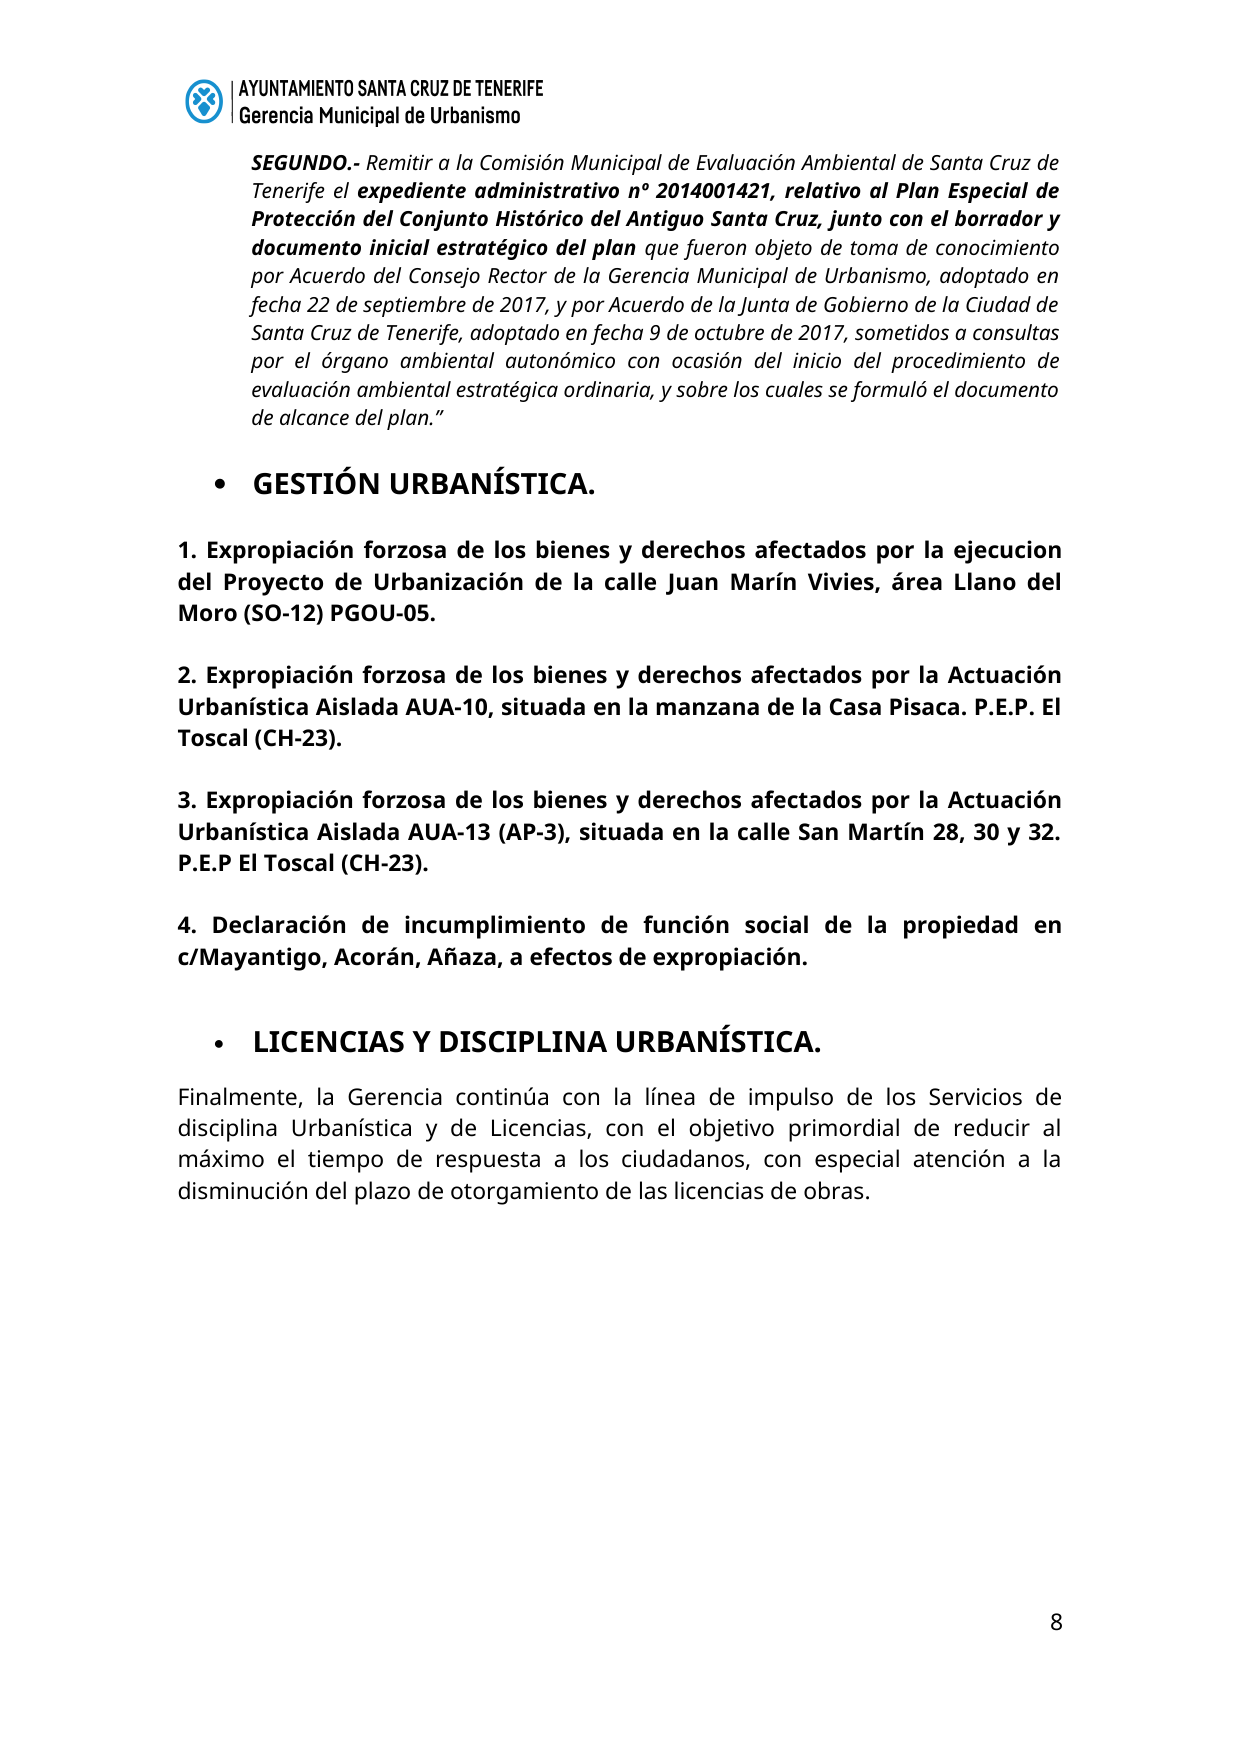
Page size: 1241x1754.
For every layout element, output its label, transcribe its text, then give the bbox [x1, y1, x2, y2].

text Finalmente, la Gerencia continúa con la línea de impulso de los Servicios de disciplina Urbanística y de Licencias, con el objetivo primordial de reducir al máximo el tiempo de respuesta a los ciudadanos, con especial atención a la disminución del plazo de otorgamiento de las licencias de obras. [177, 1081, 1063, 1206]
list LICENCIAS Y DISCIPLINA URBANÍSTICA. [215, 1022, 1063, 1061]
text 3. Expropiación forzosa de los bienes y derechos afectados por la Actuación Urbanística Aislada AUA-13 (AP-3), situada en la calle San Martín 28, 30 y 32. P.E.P El Toscal (CH-23). [177, 784, 1063, 878]
list GESTIÓN URBANÍSTICA. [215, 463, 1063, 503]
text 1. Expropiación forzosa de los bienes y derechos afectados por la ejecucion del Proyecto de Urbanización de la calle Juan Marín Vivies, área Llano del Moro (SO-12) PGOU-05. [177, 534, 1063, 628]
text 2. Expropiación forzosa de los bienes y derechos afectados por la Actuación Urbanística Aislada AUA-10, situada en la manzana de la Casa Pisaca. P.E.P. El Toscal (CH-23). [177, 659, 1063, 753]
text SEGUNDO.- Remitir a la Comisión Municipal de Evaluación Ambiental de Santa Cruz de Tenerife el expediente administrativo nº 2014001421, relativo al Plan Especial de Protección del Conjunto Histórico del Antiguo Santa Cruz, junto con el borrador y documento inicial estratégico del plan que fueron objeto de toma de conocimiento por Acuerdo del Consejo Rector de la Gerencia Municipal de Urbanismo, adoptado en fecha 22 de septiembre de 2017, y por Acuerdo de la Junta de Gobierno de la Ciudad de Santa Cruz de Tenerife, adoptado en fecha 9 de octubre de 2017, sometidos a consultas por el órgano ambiental autonómico con ocasión del inicio del procedimiento de evaluación ambiental estratégica ordinaria, y sobre los cuales se formuló el documento de alcance del plan.” [251, 148, 1063, 432]
text 4. Declaración de incumplimiento de función social de la propiedad en c/Mayantigo, Acorán, Añaza, a efectos de expropiación. [177, 909, 1063, 972]
